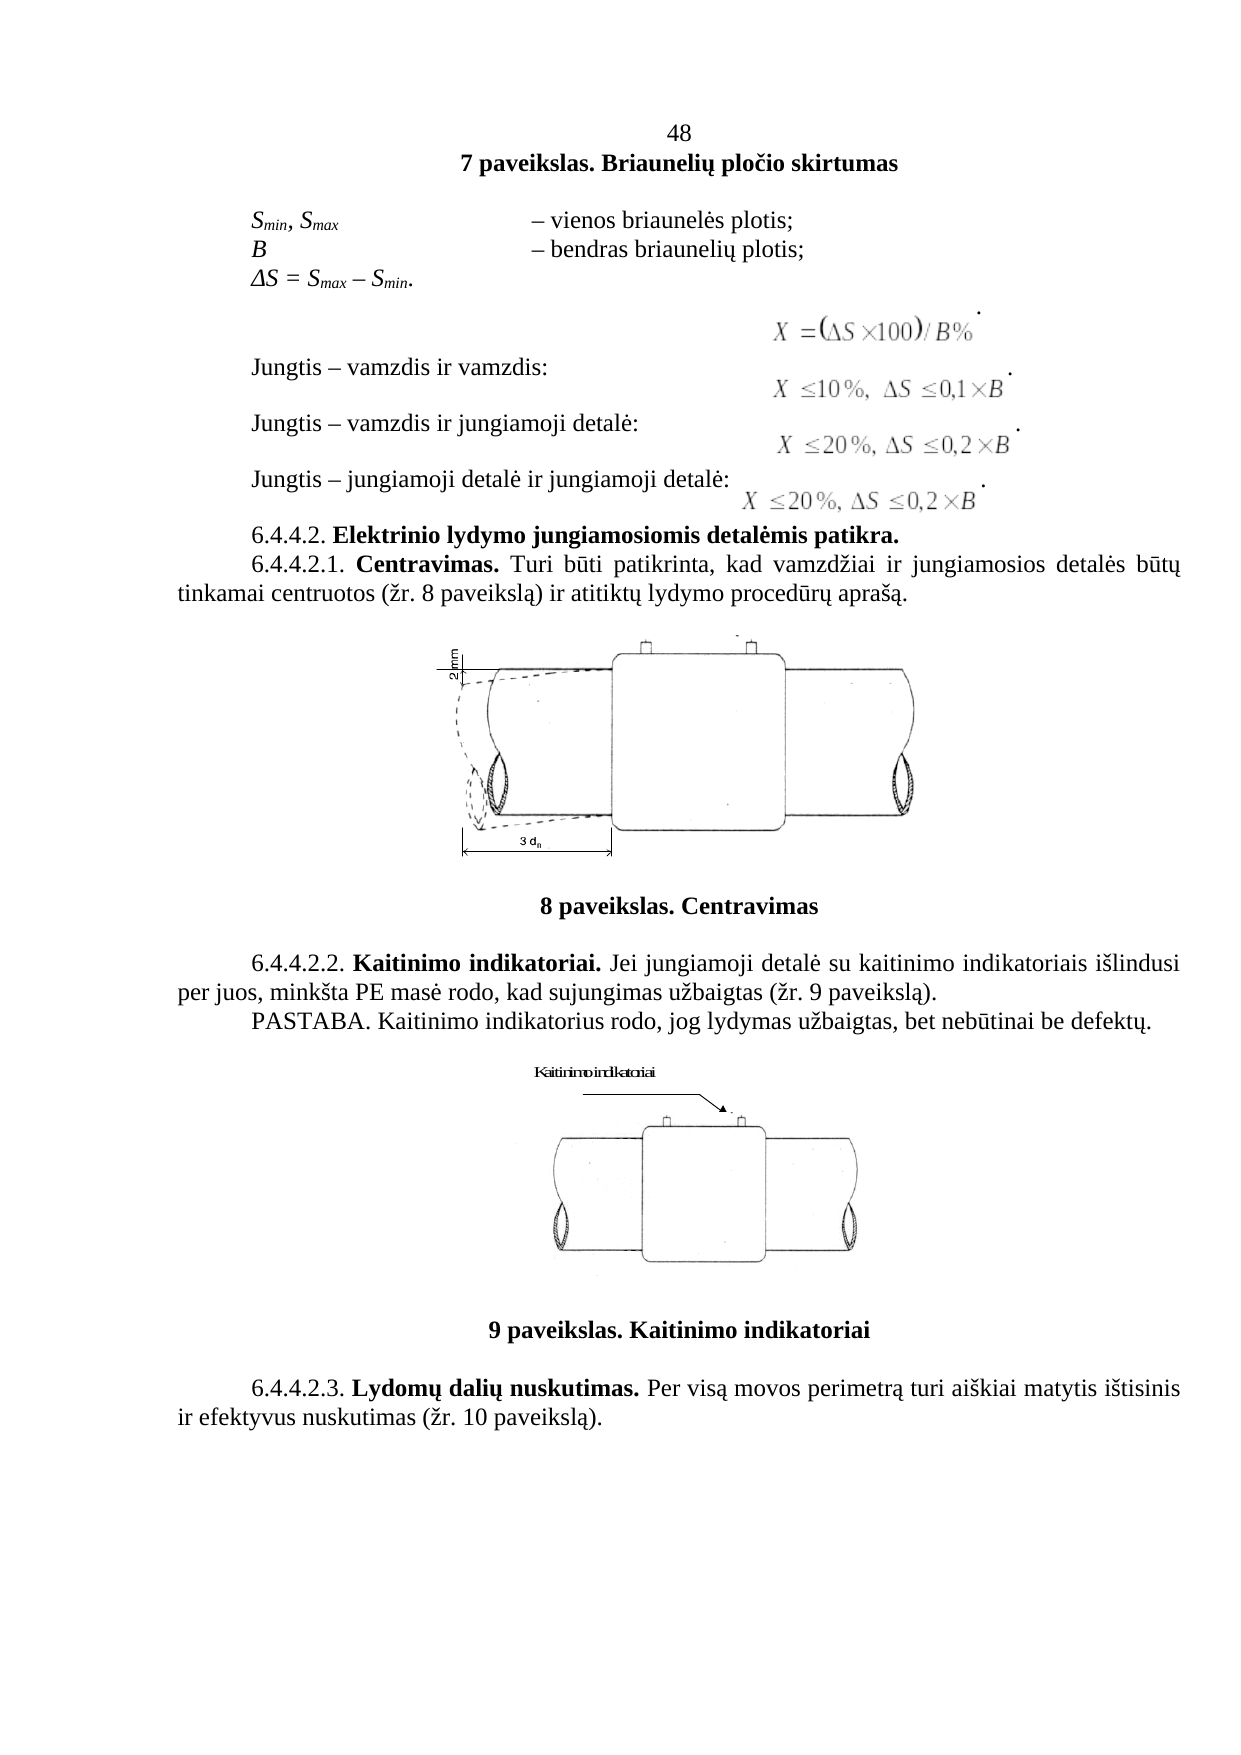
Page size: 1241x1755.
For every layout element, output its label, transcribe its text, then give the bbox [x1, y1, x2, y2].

text 6.4.4.2.2. Kaitinimo indikatoriai. Jei jungiamoji detalė su kaitinimo indikatoriais išlindusi per juos, minkšta PE masė rodo, kad sujungimas užbaigtas (žr. 9 paveikslą). [177, 948, 1181, 1006]
text 9 paveikslas. Kaitinimo indikatoriai [177, 1316, 1181, 1344]
text ΔS = Smax – Smin. [177, 263, 1181, 291]
text 6.4.4.2.1. Centravimas. Turi būti patikrinta, kad vamzdžiai ir jungiamosios detalės būtų tinkamai centruotos (žr. 8 paveikslą) ir atitiktų lydymo procedūrų aprašą. [177, 549, 1181, 607]
text 6.4.4.2.3. Lydomų dalių nuskutimas. Per visą movos perimetrą turi aiškiai matytis ištisinis ir efektyvus nuskutimas (žr. 10 paveikslą). [177, 1373, 1181, 1431]
text PASTABA. Kaitinimo indikatorius rodo, jog lydymas užbaigtas, bet nebūtinai be defektų. [177, 1006, 1181, 1035]
text Jungtis – vamzdis ir vamzdis: . [177, 352, 1181, 408]
text 7 paveikslas. Briaunelių pločio skirtumas [177, 148, 1181, 176]
text Jungtis – jungiamoji detalė ir jungiamoji detalė: . [177, 464, 1181, 521]
text Smin, Smax – vienos briaunelės plotis; [177, 205, 1181, 234]
text 8 paveikslas. Centravimas [177, 891, 1181, 920]
text Jungtis – vamzdis ir jungiamoji detalė: . [177, 408, 1181, 464]
text B – bendras briaunelių plotis; [177, 234, 1181, 263]
text 6.4.4.2. Elektrinio lydymo jungiamosiomis detalėmis patikra. [177, 521, 1181, 549]
text . [177, 291, 1181, 352]
